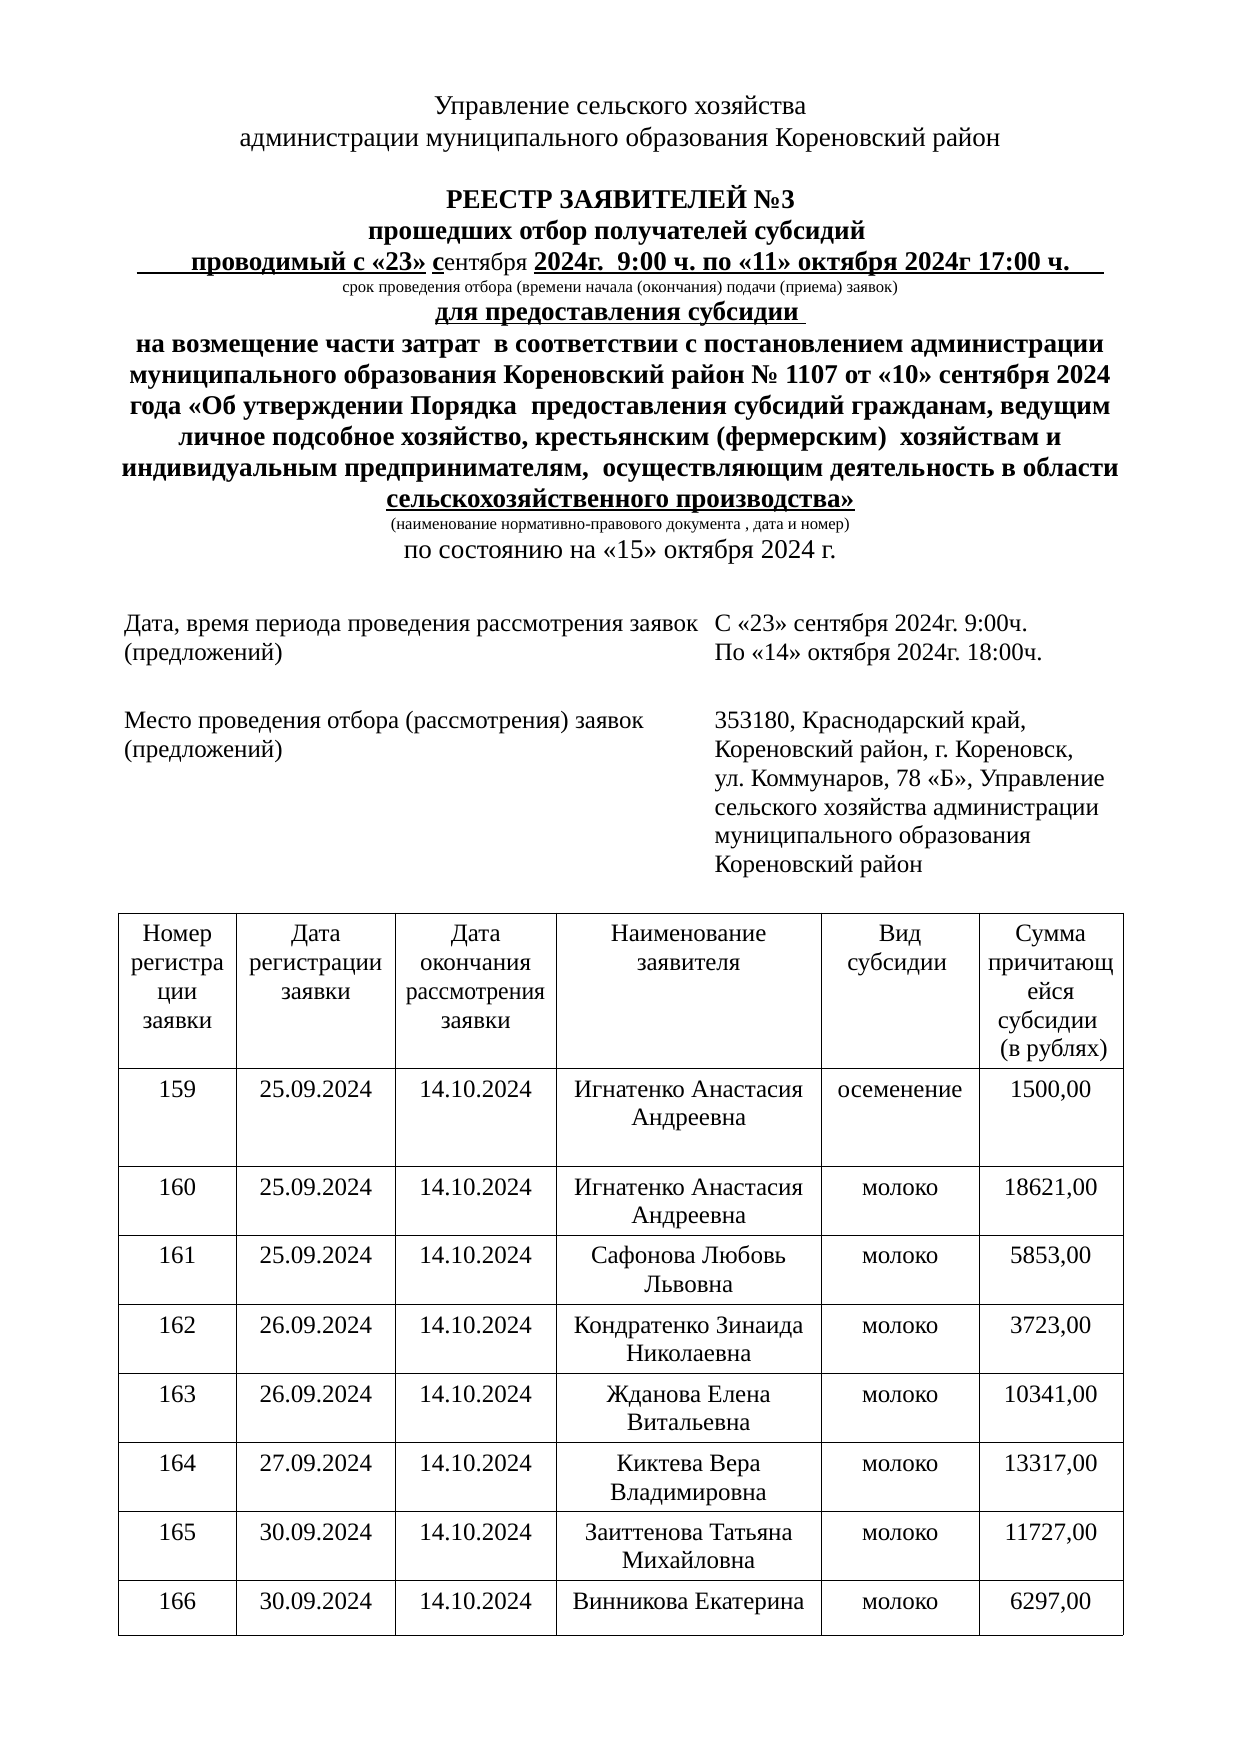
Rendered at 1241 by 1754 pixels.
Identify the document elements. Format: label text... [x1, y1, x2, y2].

table_cell 165 [119, 1512, 236, 1580]
table_cell молоко [822, 1443, 979, 1511]
table_header Дата окончания рассмотрения заявки [396, 914, 556, 1068]
table_cell 27.09.2024 [237, 1443, 395, 1511]
text РЕЕСТР ЗАЯВИТЕЛЕЙ №3 [118, 183, 1122, 214]
table_cell Жданова Елена Витальевна [557, 1374, 821, 1442]
table_header Сумма причитающейся субсидии (в рублях) [980, 914, 1123, 1068]
table_cell 18621,00 [980, 1167, 1123, 1235]
table_cell 1500,00 [980, 1069, 1123, 1166]
table_header С «23» сентября 2024г. 9:00ч. По «14» октября 2024г. 18:00ч. [709, 602, 1128, 671]
table_cell 30.09.2024 [237, 1512, 395, 1580]
table_cell 14.10.2024 [396, 1512, 556, 1580]
table_cell молоко [822, 1581, 979, 1635]
text (наименование нормативно-правового документа , дата и номер) [118, 513, 1122, 533]
table_cell 14.10.2024 [396, 1305, 556, 1373]
table_cell молоко [822, 1374, 979, 1442]
table_cell 25.09.2024 [237, 1236, 395, 1304]
table_cell 5853,00 [980, 1236, 1123, 1304]
table_header Вид субсидии [822, 914, 979, 1068]
table_cell Заиттенова Татьяна Михайловна [557, 1512, 821, 1580]
table_header Наименование заявителя [557, 914, 821, 1068]
table_cell 13317,00 [980, 1443, 1123, 1511]
table_cell 159 [119, 1069, 236, 1166]
table_cell 14.10.2024 [396, 1167, 556, 1235]
table_cell Кондратенко Зинаида Николаевна [557, 1305, 821, 1373]
text срок проведения отбора (времени начала (окончания) подачи (приема) заявок) [118, 276, 1122, 296]
table_cell Игнатенко Анастасия Андреевна [557, 1167, 821, 1235]
table_cell 160 [119, 1167, 236, 1235]
table_cell 162 [119, 1305, 236, 1373]
table_cell Игнатенко Анастасия Андреевна [557, 1069, 821, 1166]
table_header Номер регистрации заявки [119, 914, 236, 1068]
table_cell Сафонова Любовь Львовна [557, 1236, 821, 1304]
table_cell 26.09.2024 [237, 1374, 395, 1442]
table_cell 30.09.2024 [237, 1581, 395, 1635]
table_cell 14.10.2024 [396, 1069, 556, 1166]
table_cell 14.10.2024 [396, 1581, 556, 1635]
table_cell 10341,00 [980, 1374, 1123, 1442]
text на возмещение части затрат в соответствии с постановлением администрации муниципального образования Кореновский район № 1107 от «10» сентября 2024 года «Об утверждении Порядка предоставления субсидий гражданам, ведущим личное подсобное хозяйство, крестьянским (фермерским) хозяйствам и индивидуальным предпринимателям, осуществляющим деятельность в области сельскохозяйственного производства» [118, 327, 1122, 513]
text администрации муниципального образования Кореновский район [118, 121, 1122, 152]
table_cell Киктева Вера Владимировна [557, 1443, 821, 1511]
text прошедших отбор получателей субсидий [118, 214, 1122, 245]
table_cell 25.09.2024 [237, 1069, 395, 1166]
table_cell 14.10.2024 [396, 1443, 556, 1511]
table_cell 14.10.2024 [396, 1236, 556, 1304]
table_cell 6297,00 [980, 1581, 1123, 1635]
table_cell 11727,00 [980, 1512, 1123, 1580]
table_cell молоко [822, 1236, 979, 1304]
table_cell молоко [822, 1512, 979, 1580]
table_cell Место проведения отбора (рассмотрения) заявок (предложений) [118, 671, 708, 884]
table_cell 161 [119, 1236, 236, 1304]
text Управление сельского хозяйства [118, 89, 1122, 121]
table_cell 26.09.2024 [237, 1305, 395, 1373]
table_cell Винникова Екатерина [557, 1581, 821, 1635]
table_header Дата регистрации заявки [237, 914, 395, 1068]
text по состоянию на «15» октября 2024 г. [118, 533, 1122, 564]
table_cell осеменение [822, 1069, 979, 1166]
table_cell 3723,00 [980, 1305, 1123, 1373]
text для предоставления субсидии [118, 296, 1122, 327]
table_cell 353180, Краснодарский край, Кореновский район, г. Кореновск, ул. Коммунаров, 78 «Б», Управление сельского хозяйства администрации муниципального образования Кореновский район [709, 671, 1128, 884]
table_cell 25.09.2024 [237, 1167, 395, 1235]
text проводимый с «23» сентября 2024г. 9:00 ч. по «11» октября 2024г 17:00 ч. [118, 245, 1122, 276]
table_cell 166 [119, 1581, 236, 1635]
table_cell 14.10.2024 [396, 1374, 556, 1442]
table_cell молоко [822, 1305, 979, 1373]
table_cell 164 [119, 1443, 236, 1511]
table_cell 163 [119, 1374, 236, 1442]
table_header Дата, время периода проведения рассмотрения заявок (предложений) [118, 602, 708, 671]
table_cell молоко [822, 1167, 979, 1235]
